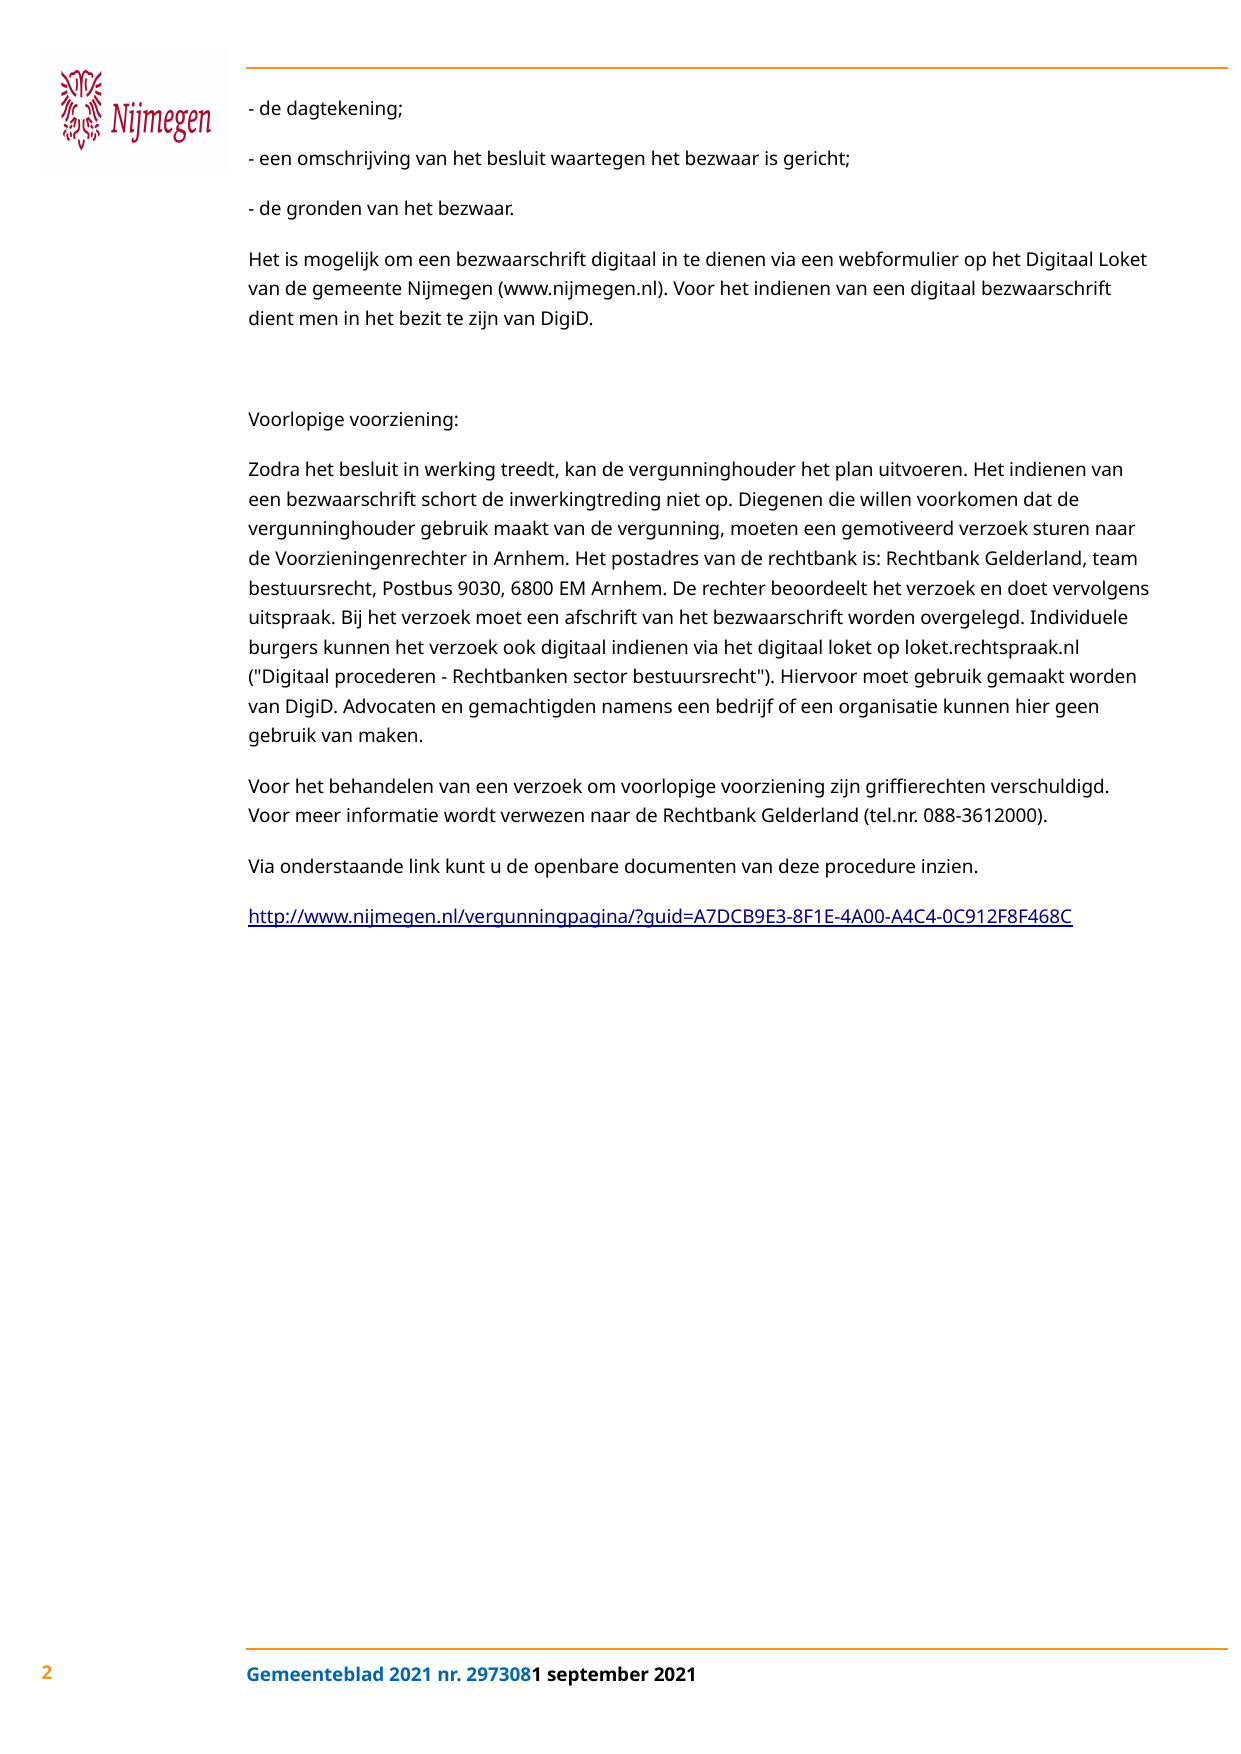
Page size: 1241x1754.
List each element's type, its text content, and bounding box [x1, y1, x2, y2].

text - de gronden van het bezwaar. [248, 196, 1152, 221]
text Voorlopige voorziening: [248, 406, 1152, 432]
text Via onderstaande link kunt u de openbare documenten van deze procedure inzien. [248, 853, 1152, 879]
text - een omschrijving van het besluit waartegen het bezwaar is gericht; [248, 145, 1152, 171]
text Voor het behandelen van een verzoek om voorlopige voorziening zijn griffierechten verschuldigd. Voor meer informatie wordt verwezen naar de Rechtbank Gelderland (tel.nr. 088-3612000). [248, 773, 1152, 828]
text Zodra het besluit in werking treedt, kan de vergunninghouder het plan uitvoeren. Het indienen van een bezwaarschrift schort de inwerkingtreding niet op. Diegenen die willen voorkomen dat de vergunninghouder gebruik maakt van de vergunning, moeten een gemotiveerd verzoek sturen naar de Voorzieningenrechter in Arnhem. Het postadres van de rechtbank is: Rechtbank Gelderland, team bestuursrecht, Postbus 9030, 6800 EM Arnhem. De rechter beoordeelt het verzoek en doet vervolgens uitspraak. Bij het verzoek moet een afschrift van het bezwaarschrift worden overgelegd. Individuele burgers kunnen het verzoek ook digitaal indienen via het digitaal loket op loket.rechtspraak.nl ("Digitaal procederen - Rechtbanken sector bestuursrecht"). Hiervoor moet gebruik gemaakt worden van DigiD. Advocaten en gemachtigden namens een bedrijf of een organisatie kunnen hier geen gebruik van maken. [248, 456, 1152, 748]
picture [41, 47, 231, 172]
text Het is mogelijk om een bezwaarschrift digitaal in te dienen via een webformulier op het Digitaal Loket van de gemeente Nijmegen (www.nijmegen.nl). Voor het indienen van een digitaal bezwaarschrift dient men in het bezit te zijn van DigiD. [248, 246, 1152, 331]
text http://www.nijmegen.nl/vergunningpagina/?guid=A7DCB9E3-8F1E-4A00-A4C4-0C912F8F468C [248, 903, 1152, 929]
text - de dagtekening; [248, 95, 1152, 121]
